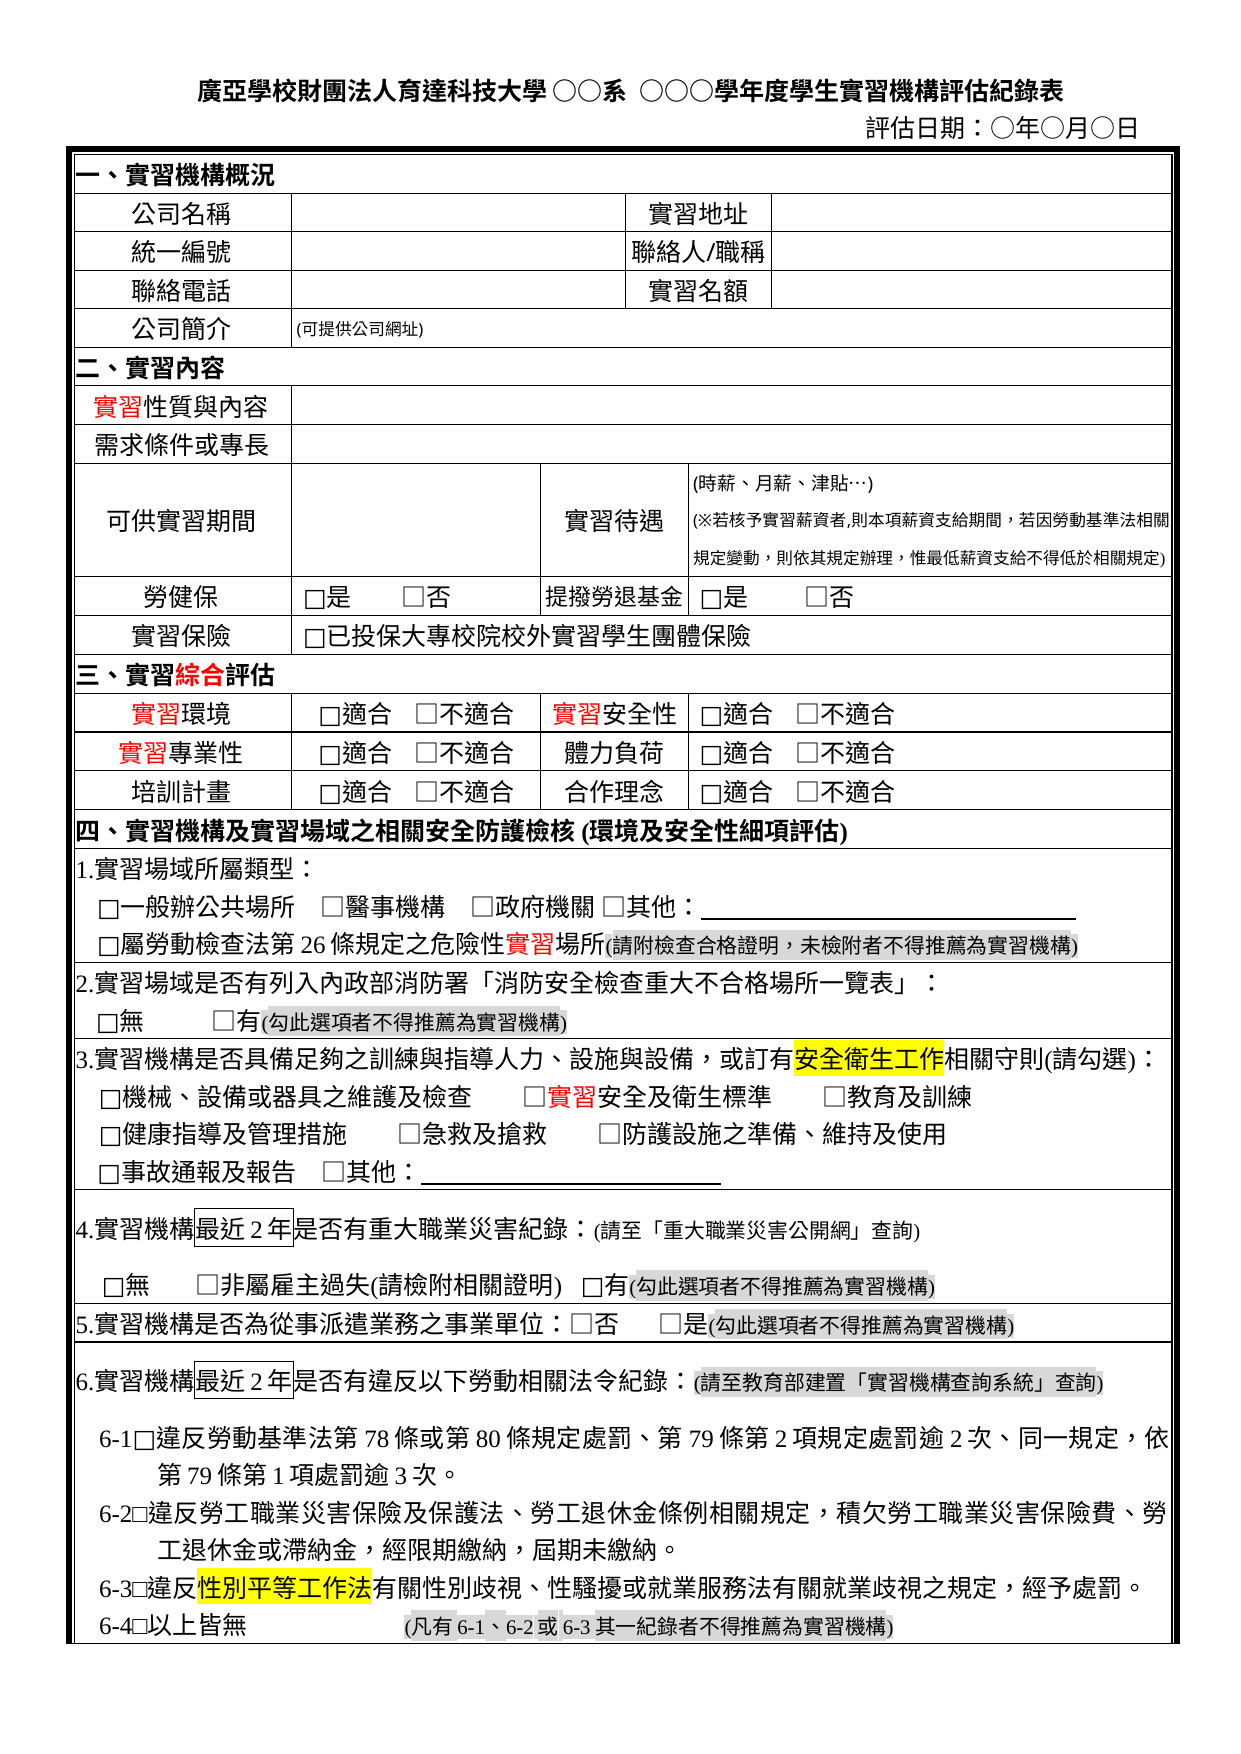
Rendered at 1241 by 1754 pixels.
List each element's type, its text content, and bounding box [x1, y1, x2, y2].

table_cell □適合 □不適合 [689, 694, 1171, 731]
table_cell [292, 194, 625, 231]
table_cell 培訓計畫 [75, 771, 291, 809]
table_cell □已投保大專校院校外實習學生團體保險 [292, 616, 1171, 654]
table_cell [292, 232, 625, 270]
table_cell 1.實習場域所屬類型： □一般辦公共場所 □醫事機構 □政府機關 □其他： □屬勞動檢查法第26條規定之危險性實習場所(請附檢查合格證明，未檢附者不得推薦為實習機構) [75, 849, 1171, 962]
table_cell 聯絡人/職稱 [626, 232, 771, 270]
table_cell □是 □否 [292, 577, 540, 615]
table_cell 2.實習場域是否有列入內政部消防署「消防安全檢查重大不合格場所一覽表」： □無 □有(勾此選項者不得推薦為實習機構) [75, 963, 1171, 1038]
table_cell □適合 □不適合 [292, 694, 540, 731]
table_cell 6.實習機構最近2年是否有違反以下勞動相關法令紀錄：(請至教育部建置「實習機構查詢系統」查詢) 6-1□違反勞動基準法第78條或第80條規定處罰、第79條第2項規定處罰逾2次、同一規定，依第79條第1項處罰逾3次。 6-2□違反勞工職業災害保險及保護法、勞工退休金條例相關規定，積欠勞工職業災害保險費、勞工退休金或滯納金，經限期繳納，屆期未繳納。 6-3□違反性別平等工作法有關性別歧視、性騷擾或就業服務法有關就業歧視之規定，經予處罰。 6-4□以上皆無 (凡有6-1、6-2或6-3其一紀錄者不得推薦為實習機構) [75, 1343, 1171, 1642]
table_cell 實習安全性 [541, 694, 688, 731]
table_cell [292, 386, 1171, 424]
table_cell 實習專業性 [75, 733, 291, 770]
table_cell 實習保險 [75, 616, 291, 654]
table_cell (時薪、月薪、津貼…) (※若核予實習薪資者,則本項薪資支給期間，若因勞動基準法相關規定變動，則依其規定辦理，惟最低薪資支給不得低於相關規定) [689, 464, 1171, 576]
table_cell 實習地址 [626, 194, 771, 231]
table_cell 公司簡介 [75, 309, 291, 347]
table_cell 體力負荷 [541, 733, 688, 770]
text 評估日期：○年○月○日 [106, 108, 1140, 146]
table_cell 提撥勞退基金 [541, 577, 688, 615]
table_cell □適合 □不適合 [292, 733, 540, 770]
table_header 一、實習機構概況 [75, 155, 1171, 193]
table_cell 實習待遇 [541, 464, 688, 576]
table_cell 可供實習期間 [75, 464, 291, 576]
table_cell 3.實習機構是否具備足夠之訓練與指導人力、設施與設備，或訂有安全衛生工作相關守則(請勾選)： □機械、設備或器具之維護及檢查 □實習安全及衛生標準 □教育及訓練 □健康指導及管理措施 □急救及搶救 □防護設施之準備、維持及使用 □事故通報及報告 □其他： [75, 1039, 1171, 1189]
table_cell 4.實習機構最近2年是否有重大職業災害紀錄：(請至「重大職業災害公開網」查詢) □無 □非屬雇主過失(請檢附相關證明) □有(勾此選項者不得推薦為實習機構) [75, 1190, 1171, 1302]
table_cell 實習性質與內容 [75, 386, 291, 424]
table_cell 5.實習機構是否為從事派遣業務之事業單位：□否 □是(勾此選項者不得推薦為實習機構) [75, 1304, 1171, 1341]
table_cell [772, 271, 1171, 308]
table_cell [772, 194, 1171, 231]
table_cell □適合 □不適合 [292, 771, 540, 809]
table_cell [292, 464, 540, 576]
table_cell [772, 232, 1171, 270]
table_cell 聯絡電話 [75, 271, 291, 308]
table_cell 二、實習內容 [75, 348, 1171, 385]
table_cell 實習名額 [626, 271, 771, 308]
table_cell □適合 □不適合 [689, 733, 1171, 770]
table_cell □適合 □不適合 [689, 771, 1171, 809]
table_cell [292, 271, 625, 308]
table_cell 需求條件或專長 [75, 425, 291, 462]
table_cell 實習環境 [75, 694, 291, 731]
table_cell 公司名稱 [75, 194, 291, 231]
table_cell 三、實習綜合評估 [75, 655, 1171, 692]
table_cell 合作理念 [541, 771, 688, 809]
table_cell 四、實習機構及實習場域之相關安全防護檢核 (環境及安全性細項評估) [75, 810, 1171, 848]
table_cell [292, 425, 1171, 462]
table_cell 統一編號 [75, 232, 291, 270]
table_cell □是 □否 [689, 577, 1171, 615]
table_cell (可提供公司網址) [292, 309, 1171, 347]
table_cell 勞健保 [75, 577, 291, 615]
text 廣亞學校財團法人育達科技大學 ○○系 ○○○學年度學生實習機構評估紀錄表 [106, 71, 1154, 108]
